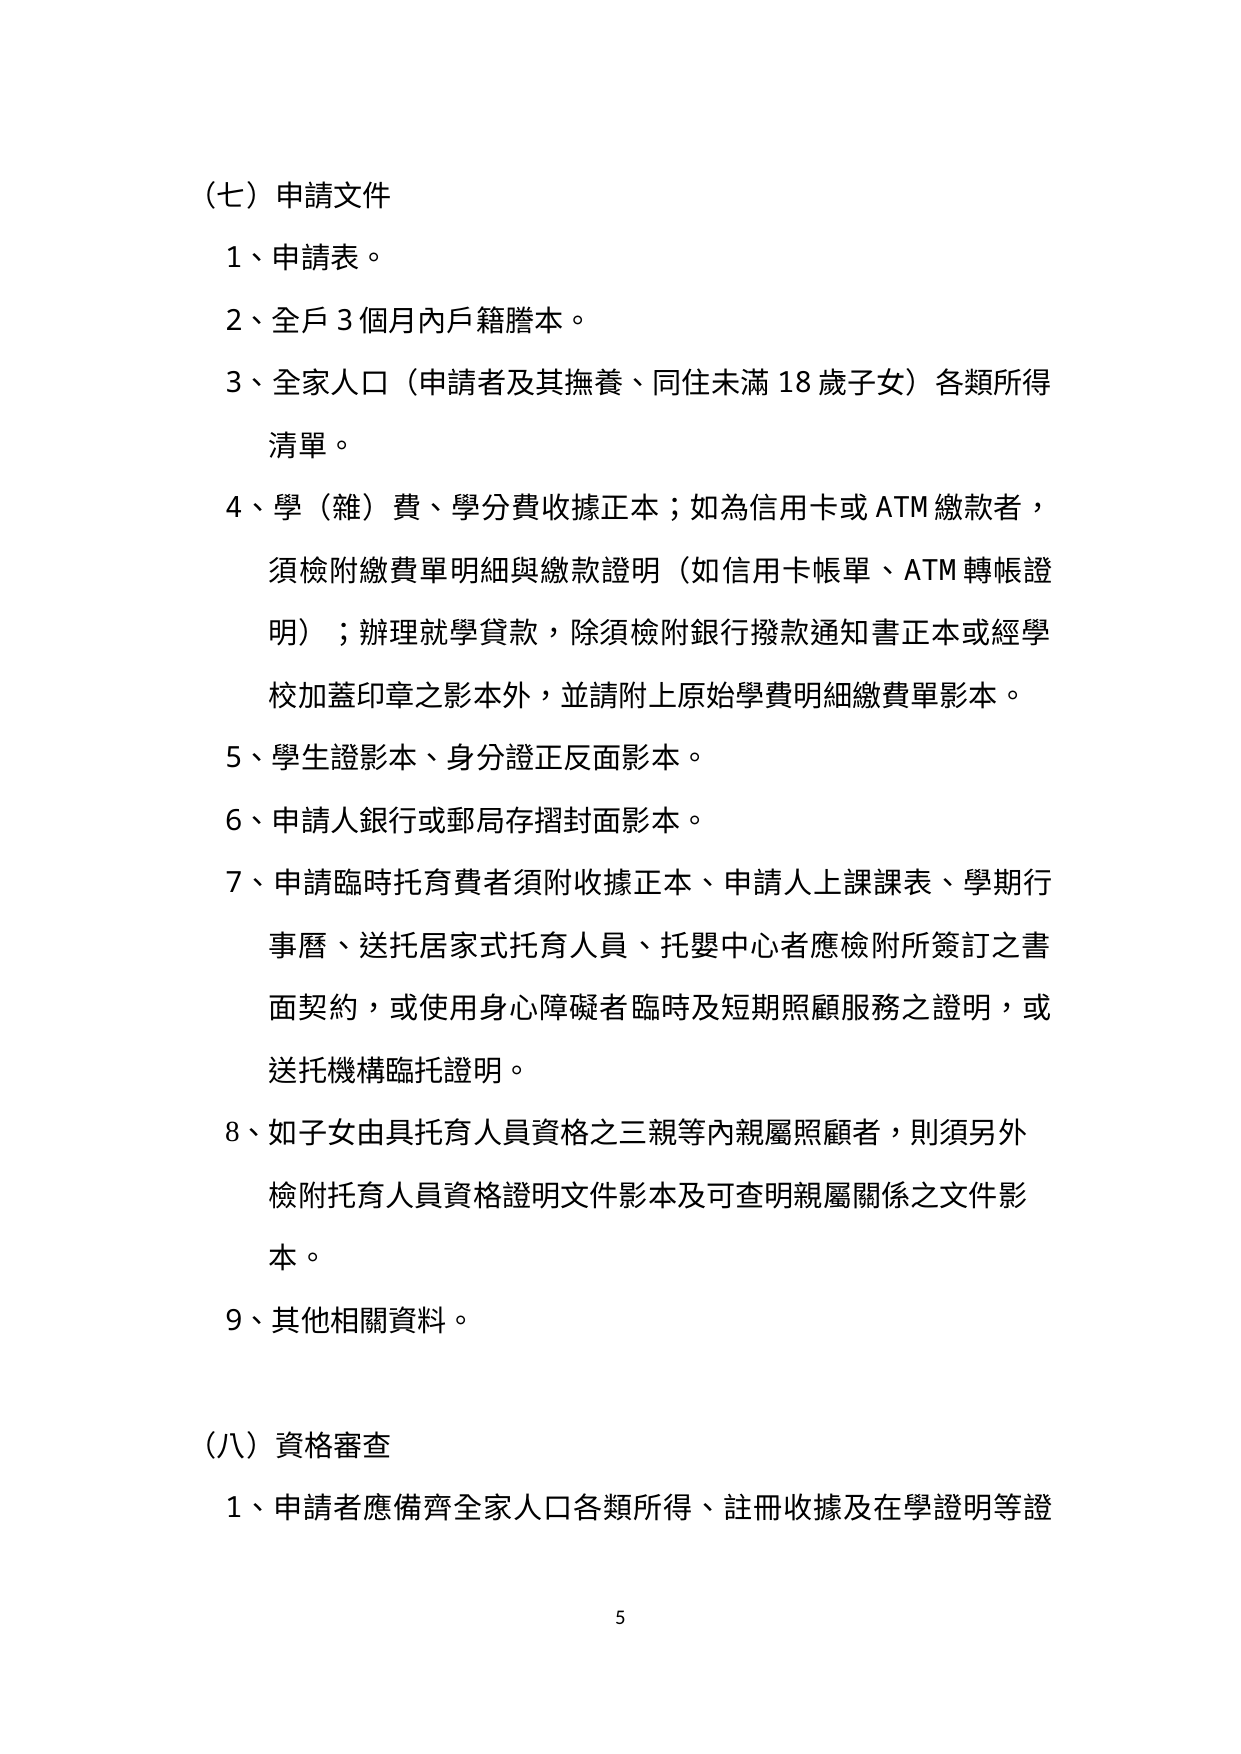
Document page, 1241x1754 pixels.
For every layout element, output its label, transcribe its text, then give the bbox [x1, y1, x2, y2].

text 1、申請者應備齊全家人口各類所得、註冊收據及在學證明等證 [225, 1464, 1053, 1527]
text 3、全家人口（申請者及其撫養、同住未滿18歲子女）各類所得清單。 [225, 339, 1053, 464]
text 9、其他相關資料。 [225, 1277, 1053, 1339]
text 8、如子女由具托育人員資格之三親等內親屬照顧者，則須另外檢附托育人員資格證明文件影本及可查明親屬關係之文件影本。 [225, 1089, 1053, 1277]
text 6、申請人銀行或郵局存摺封面影本。 [225, 777, 1053, 839]
text （七）申請文件 [187, 152, 1053, 214]
text 2、全戶3個月內戶籍謄本。 [225, 277, 1053, 339]
text （八）資格審查 [187, 1402, 1053, 1464]
text 7、申請臨時托育費者須附收據正本、申請人上課課表、學期行事曆、送托居家式托育人員、托嬰中心者應檢附所簽訂之書面契約，或使用身心障礙者臨時及短期照顧服務之證明，或送托機構臨托證明。 [225, 839, 1053, 1089]
text 4、學（雜）費、學分費收據正本；如為信用卡或ATM繳款者，須檢附繳費單明細與繳款證明（如信用卡帳單、ATM轉帳證明）；辦理就學貸款，除須檢附銀行撥款通知書正本或經學校加蓋印章之影本外，並請附上原始學費明細繳費單影本。 [225, 464, 1053, 714]
text 1、申請表。 [225, 214, 1053, 277]
text 5、學生證影本、身分證正反面影本。 [225, 714, 1053, 777]
